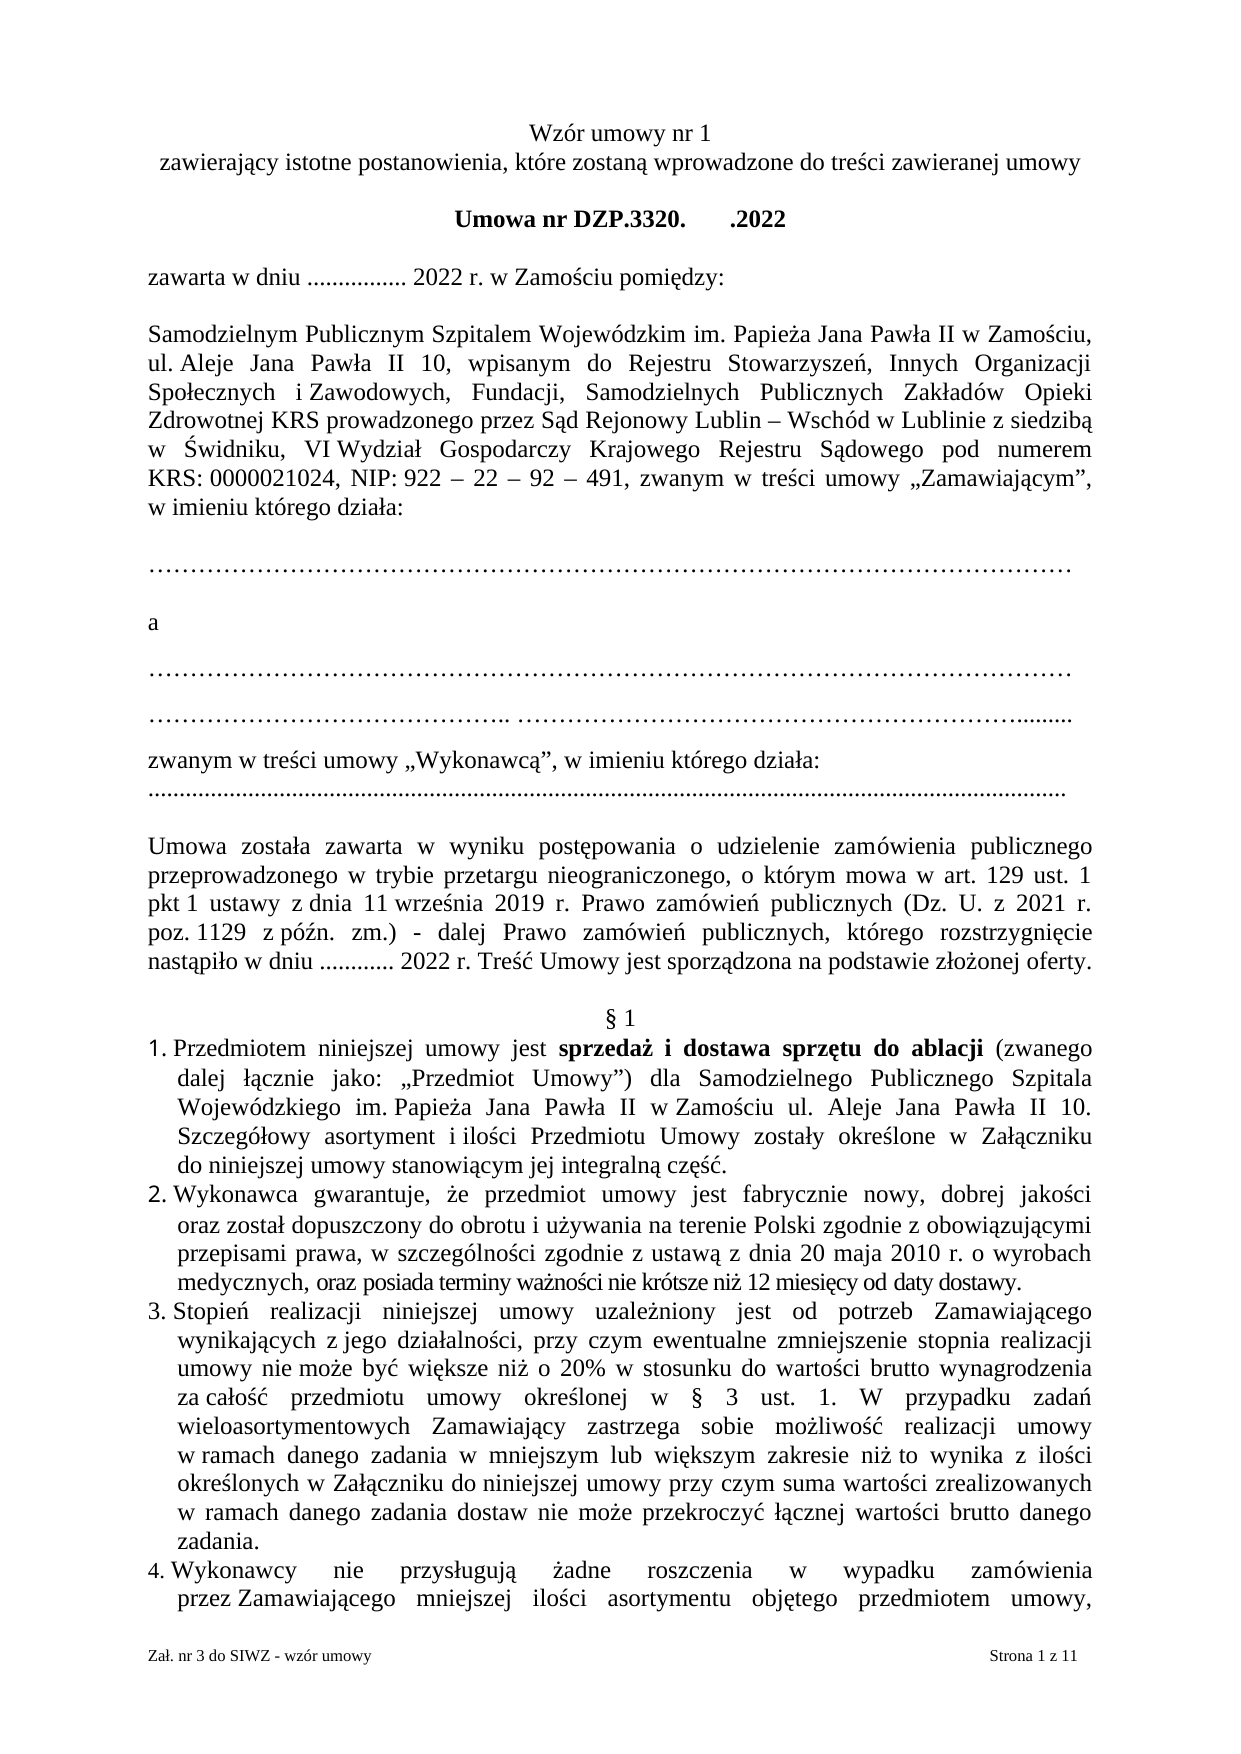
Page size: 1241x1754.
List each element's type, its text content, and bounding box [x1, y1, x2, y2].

text zawierający istotne postanowienia, które zostaną wprowadzone do treści zawieranej umowy [148, 147, 1093, 176]
text ................................................................................................................................................... [148, 773, 1093, 802]
list Stopień realizacji niniejszej umowy uzależniony jest od potrzeb Zamawiającego wynikających z jego działalności, przy czym ewentualne zmniejszenie stopnia realizacji umowy nie może być większe niż o 20% w stosunku do wartości brutto wynagrodzenia za całość przedmiotu umowy określonej w § 3 ust. 1. W przypadku zadań wieloasortymentowych Zamawiający zastrzega sobie możliwość realizacji umowy w ramach danego zadania w mniejszym lub większym zakresie niż to wynika z ilości określonych w Załączniku do niniejszej umowy przy czym suma wartości zrealizowanych w ramach danego zadania dostaw nie może przekroczyć łącznej wartości brutto danego zadania. [148, 1296, 1093, 1555]
text Umowa została zawarta w wyniku postępowania o udzielenie zamówienia publicznego przeprowadzonego w trybie przetargu nieograniczonego, o którym mowa w art. 129 ust. 1 pkt 1 ustawy z dnia 11 września 2019 r. Prawo zamówień publicznych (Dz. U. z 2021 r. poz. 1129 z późn. zm.) - dalej Prawo zamówień publicznych, którego rozstrzygnięcie nastąpiło w dniu ............ 2022 r. Treść Umowy jest sporządzona na podstawie złożonej oferty. [148, 831, 1093, 975]
text ………………………………………………………………………………………………… [148, 549, 1093, 578]
text zwanym w treści umowy „Wykonawcą”, w imieniu którego działa: [148, 745, 1093, 773]
text zawarta w dniu ................ 2022 r. w Zamościu pomiędzy: [148, 262, 1093, 291]
text § 1 [148, 1003, 1093, 1032]
list Przedmiotem niniejszej umowy jest sprzedaż i dostawa sprzętu do ablacji (zwanego dalej łącznie jako: „Przedmiot Umowy”) dla Samodzielnego Publicznego Szpitala Wojewódzkiego im. Papieża Jana Pawła II w Zamościu ul. Aleje Jana Pawła II 10. Szczegółowy asortyment i ilości Przedmiotu Umowy zostały określone w Załączniku do niniejszej umowy stanowiącym jej integralną część. [148, 1032, 1093, 1178]
text a ……………………………………………………………………………………………………………………………………….. ……………………………………………………......... [148, 607, 1093, 727]
text Umowa nr DZP.3320. .2022 [148, 204, 1093, 233]
text Wzór umowy nr 1 [148, 118, 1093, 147]
text Samodzielnym Publicznym Szpitalem Wojewódzkim im. Papieża Jana Pawła II w Zamościu, ul. Aleje Jana Pawła II 10, wpisanym do Rejestru Stowarzyszeń, Innych Organizacji Społecznych i Zawodowych, Fundacji, Samodzielnych Publicznych Zakładów Opieki Zdrowotnej KRS prowadzonego przez Sąd Rejonowy Lublin – Wschód w Lublinie z siedzibą w Świdniku, VI Wydział Gospodarczy Krajowego Rejestru Sądowego pod numerem KRS: 0000021024, NIP: 922 – 22 – 92 – 491, zwanym w treści umowy „Zamawiającym”, w imieniu którego działa: [148, 319, 1093, 521]
list Wykonawcy nie przysługują żadne roszczenia w wypadku zamówienia przez Zamawiającego mniejszej ilości asortymentu objętego przedmiotem umowy, [148, 1555, 1093, 1612]
list Wykonawca gwarantuje, że przedmiot umowy jest fabrycznie nowy, dobrej jakości oraz został dopuszczony do obrotu i używania na terenie Polski zgodnie z obowiązującymi przepisami prawa, w szczególności zgodnie z ustawą z dnia 20 maja 2010 r. o wyrobach medycznych, oraz posiada terminy ważności nie krótsze niż 12 miesięcy od daty dostawy. [148, 1178, 1093, 1296]
